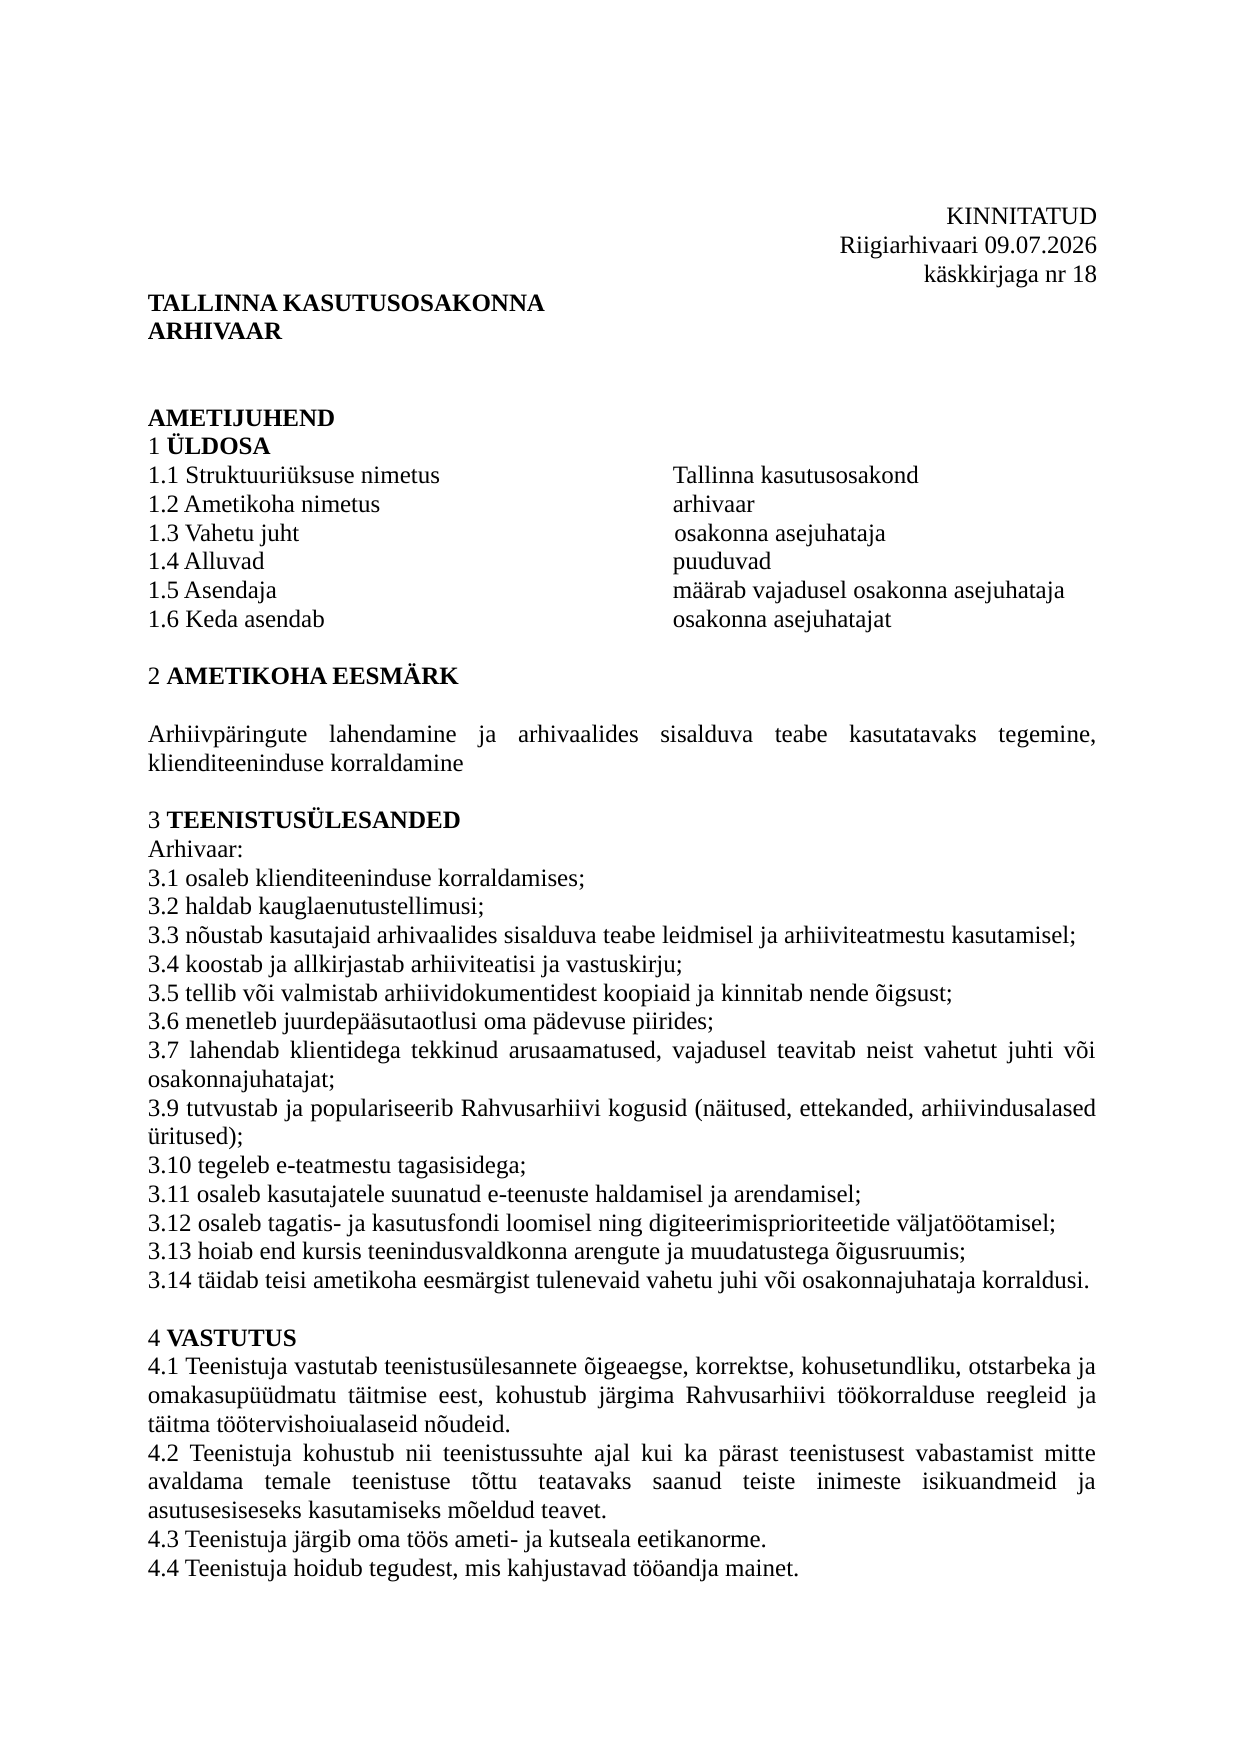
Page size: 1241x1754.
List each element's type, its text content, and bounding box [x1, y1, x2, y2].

text TALLINNA KASUTUSOSAKONNA [148, 288, 1097, 316]
text 3.12 osaleb tagatis- ja kasutusfondi loomisel ning digiteerimisprioriteetide väljatöötamisel; [148, 1208, 1097, 1236]
text Riigiarhivaari 09.07.2026 käskkirjaga nr 18 [664, 230, 1097, 288]
text 1.2 Ametikoha nimetus arhivaar [148, 489, 1097, 518]
text 2 AMETIKOHA EESMÄRK [148, 661, 1097, 690]
text 3.11 osaleb kasutajatele suunatud e-teenuste haldamisel ja arendamisel; [148, 1179, 1097, 1208]
text 3.5 tellib või valmistab arhiividokumentidest koopiaid ja kinnitab nende õigsust; [148, 978, 1097, 1006]
text 4.3 Teenistuja järgib oma töös ameti- ja kutseala eetikanorme. [148, 1524, 1097, 1553]
text 1 ÜLDOSA [148, 431, 1097, 460]
text 3.13 hoiab end kursis teenindusvaldkonna arengute ja muudatustega õigusruumis; [148, 1236, 1097, 1265]
text 3.3 nõustab kasutajaid arhivaalides sisalduva teabe leidmisel ja arhiiviteatmestu kasutamisel; [148, 920, 1097, 949]
text 3.14 täidab teisi ametikoha eesmärgist tulenevaid vahetu juhi või osakonnajuhataja korraldusi. [148, 1265, 1097, 1294]
text 3.9 tutvustab ja populariseerib Rahvusarhiivi kogusid (näitused, ettekanded, arhiivindusalased üritused); [148, 1093, 1097, 1150]
text AMETIJUHEND [148, 403, 1097, 431]
text 3.7 lahendab klientidega tekkinud arusaamatused, vajadusel teavitab neist vahetut juhti või osakonnajuhatajat; [148, 1035, 1097, 1093]
text 3.6 menetleb juurdepääsutaotlusi oma pädevuse piirides; [148, 1006, 1097, 1035]
text 1.6 Keda asendab osakonna asejuhatajat [148, 604, 1097, 633]
text 4.4 Teenistuja hoidub tegudest, mis kahjustavad tööandja mainet. [148, 1553, 1097, 1581]
text KINNITATUD [885, 201, 1097, 230]
text 4.1 Teenistuja vastutab teenistusülesannete õigeaegse, korrektse, kohusetundliku, otstarbeka ja omakasupüüdmatu täitmise eest, kohustub järgima Rahvusarhiivi töökorralduse reegleid ja täitma töötervishoiualaseid nõudeid. [148, 1351, 1097, 1438]
text 1.4 Alluvad puuduvad [148, 546, 1097, 575]
text Arhivaar: [148, 834, 1097, 863]
text 3 TEENISTUSÜLESANDED [148, 805, 1097, 834]
text Arhiivpäringute lahendamine ja arhivaalides sisalduva teabe kasutatavaks tegemine, klienditeeninduse korraldamine [148, 719, 1097, 776]
text 1.1 Struktuuriüksuse nimetus Tallinna kasutusosakond [148, 460, 1097, 489]
text 4 VASTUTUS [148, 1323, 1097, 1351]
text 1.5 Asendaja määrab vajadusel osakonna asejuhataja [148, 575, 1097, 604]
text 3.4 koostab ja allkirjastab arhiiviteatisi ja vastuskirju; [148, 949, 1097, 978]
text ARHIVAAR [148, 316, 1097, 345]
text 1.3 Vahetu juht osakonna asejuhataja [148, 518, 1097, 546]
text 3.1 osaleb klienditeeninduse korraldamises; [148, 863, 1097, 891]
text 4.2 Teenistuja kohustub nii teenistussuhte ajal kui ka pärast teenistusest vabastamist mitte avaldama temale teenistuse tõttu teatavaks saanud teiste inimeste isikuandmeid ja asutusesiseseks kasutamiseks mõeldud teavet. [148, 1438, 1097, 1524]
text 3.2 haldab kauglaenutustellimusi; [148, 891, 1097, 920]
text 3.10 tegeleb e-teatmestu tagasisidega; [148, 1150, 1097, 1179]
